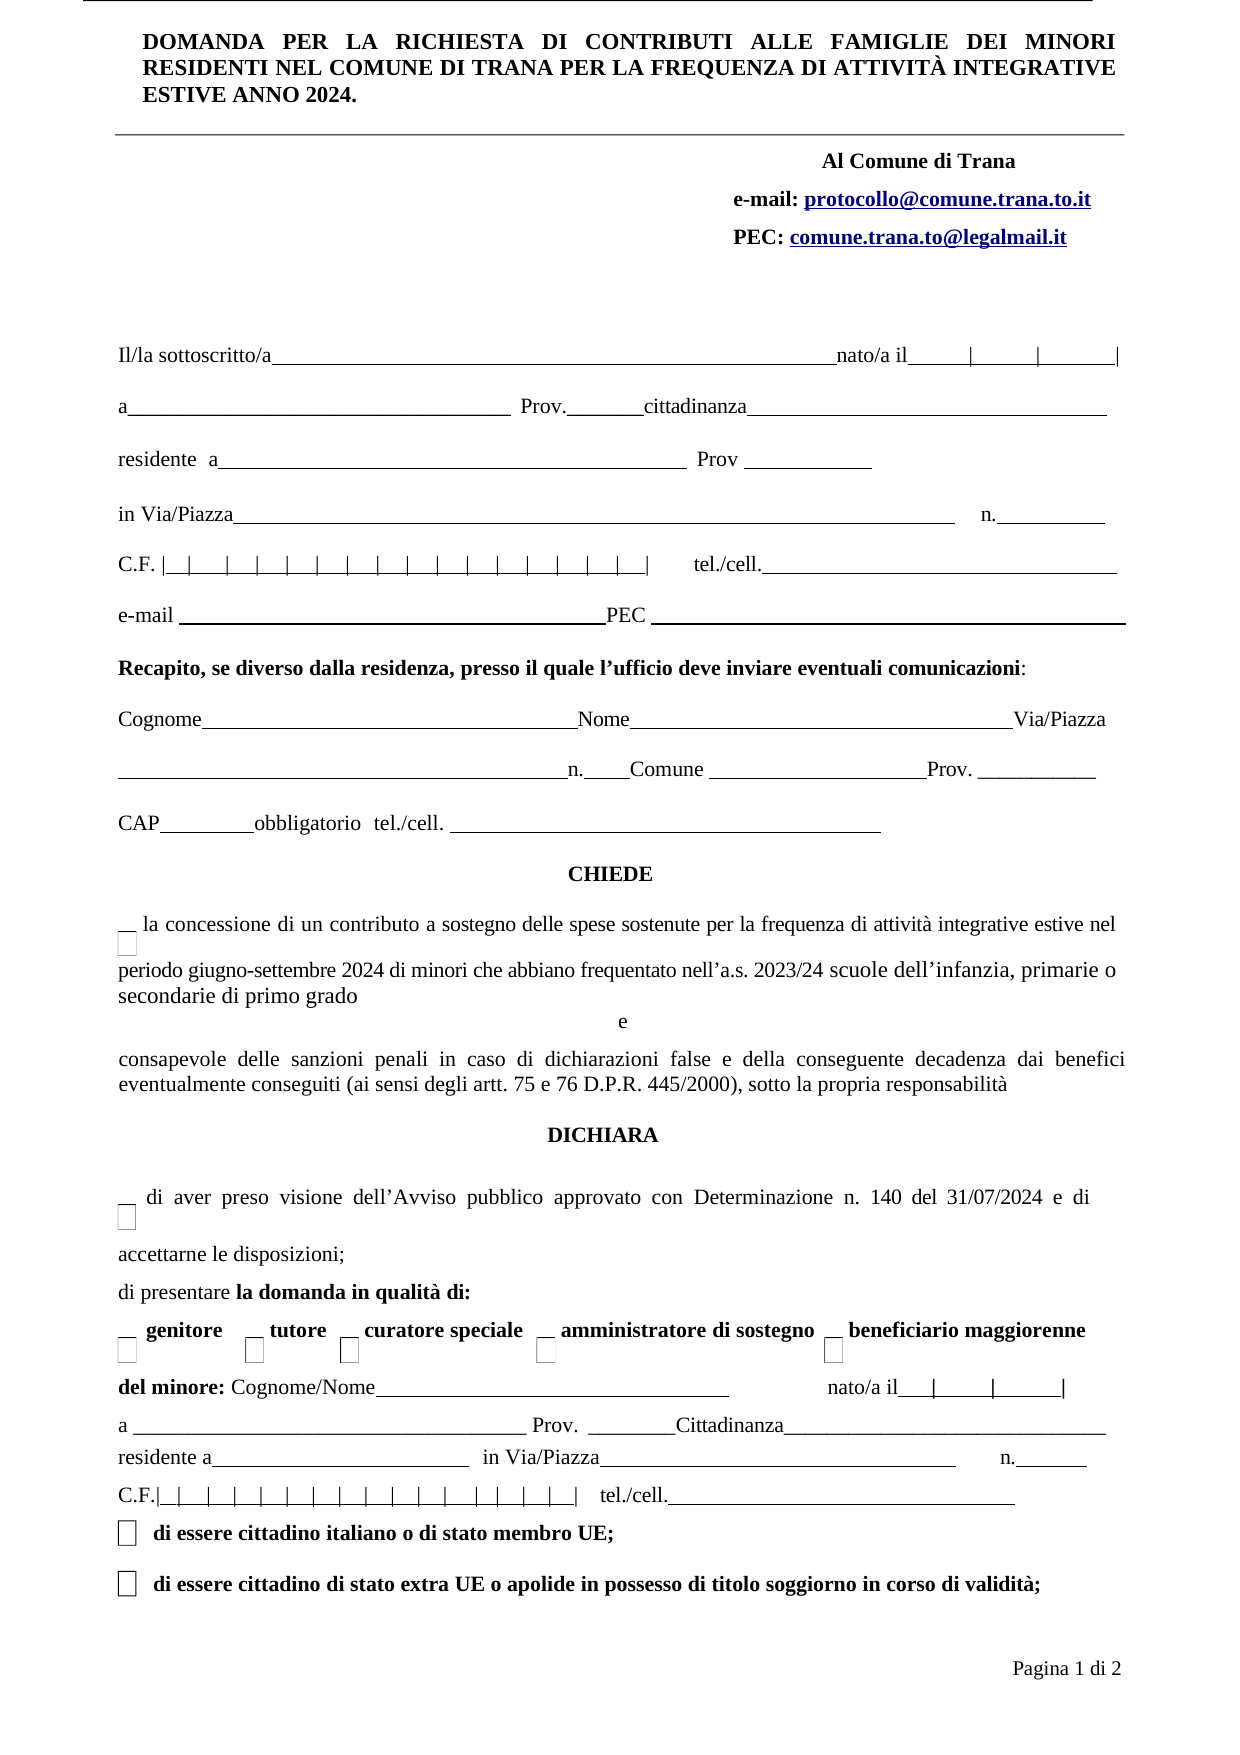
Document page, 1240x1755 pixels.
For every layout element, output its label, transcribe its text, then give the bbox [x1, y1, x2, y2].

text la concessione di un contributo a sostegno delle spese sostenute per la frequenza di attività integrative estive nel periodo giugno-settembre 2024 di minori che abbiano frequentato nell’a.s. 2023/24 scuole dell’infanzia, primarie o secondarie di primo grado [118, 911, 1117, 1008]
text di essere cittadino di stato extra UE o apolide in possesso di titolo soggiorno in corso di validità; [153, 1571, 1137, 1596]
text a ____________________________________ Prov. ________Cittadinanza______________________________ [118, 1412, 1137, 1437]
text consapevole delle sanzioni penali in caso di dichiarazioni false e della conseguente decadenza dai benefici eventualmente conseguiti (ai sensi degli artt. 75 e 76 D.P.R. 445/2000), sotto la propria responsabilità [118, 1046, 1126, 1097]
text di presentare la domanda in qualità di: [118, 1279, 1137, 1304]
text Recapito, se diverso dalla residenza, presso il quale l’ufficio deve inviare eventuali comunicazioni: [118, 655, 1126, 681]
text residente a in Via/Piazza n. C.F.| | | | | | | | | | | | | | | | | tel./cell. [118, 1444, 1087, 1507]
text e-mail PEC [118, 602, 1137, 627]
text Cognome Nome Via/Piazza [118, 706, 1137, 731]
text residente a Prov [118, 443, 1137, 472]
text PEC: comune.trana.to@legalmail.it [733, 224, 1126, 249]
text di aver preso visione dell’Avviso pubblico approvato con Determinazione n. 140 del 31/07/2024 e di accettarne le disposizioni; [118, 1184, 1090, 1266]
text C.F. | | | | | | | | | | | | | | | | | tel./cell. [118, 551, 1137, 576]
text genitore tutore curatore speciale amministratore di sostegno beneficiario maggiorenne del minore: Cognome/Nome nato/a il | | | [118, 1317, 1090, 1399]
text e-mail: protocollo@comune.trana.to.it [733, 186, 1126, 211]
text CAP obbligatorio tel./cell. [118, 810, 1137, 835]
text Il/la sottoscritto/a nato/a il | | | a___________________________________ Prov._______cittadinanza [118, 342, 1121, 418]
text n. Comune Prov. ___________ [118, 756, 1137, 781]
subtitle CHIEDE [83, 861, 1137, 886]
text di essere cittadino italiano o di stato membro UE; [153, 1520, 1137, 1545]
text DOMANDA PER LA RICHIESTA DI CONTRIBUTI ALLE FAMIGLIE DEI MINORI RESIDENTI NEL COMUNE DI TRANA PER LA FREQUENZA DI ATTIVITÀ INTEGRATIVE ESTIVE ANNO 2024. [142, 28, 1117, 107]
text in Via/Piazza n. [118, 501, 1137, 526]
text Al Comune di Trana [822, 133, 1126, 173]
text e [618, 1008, 1137, 1034]
subtitle DICHIARA [83, 1122, 1123, 1147]
